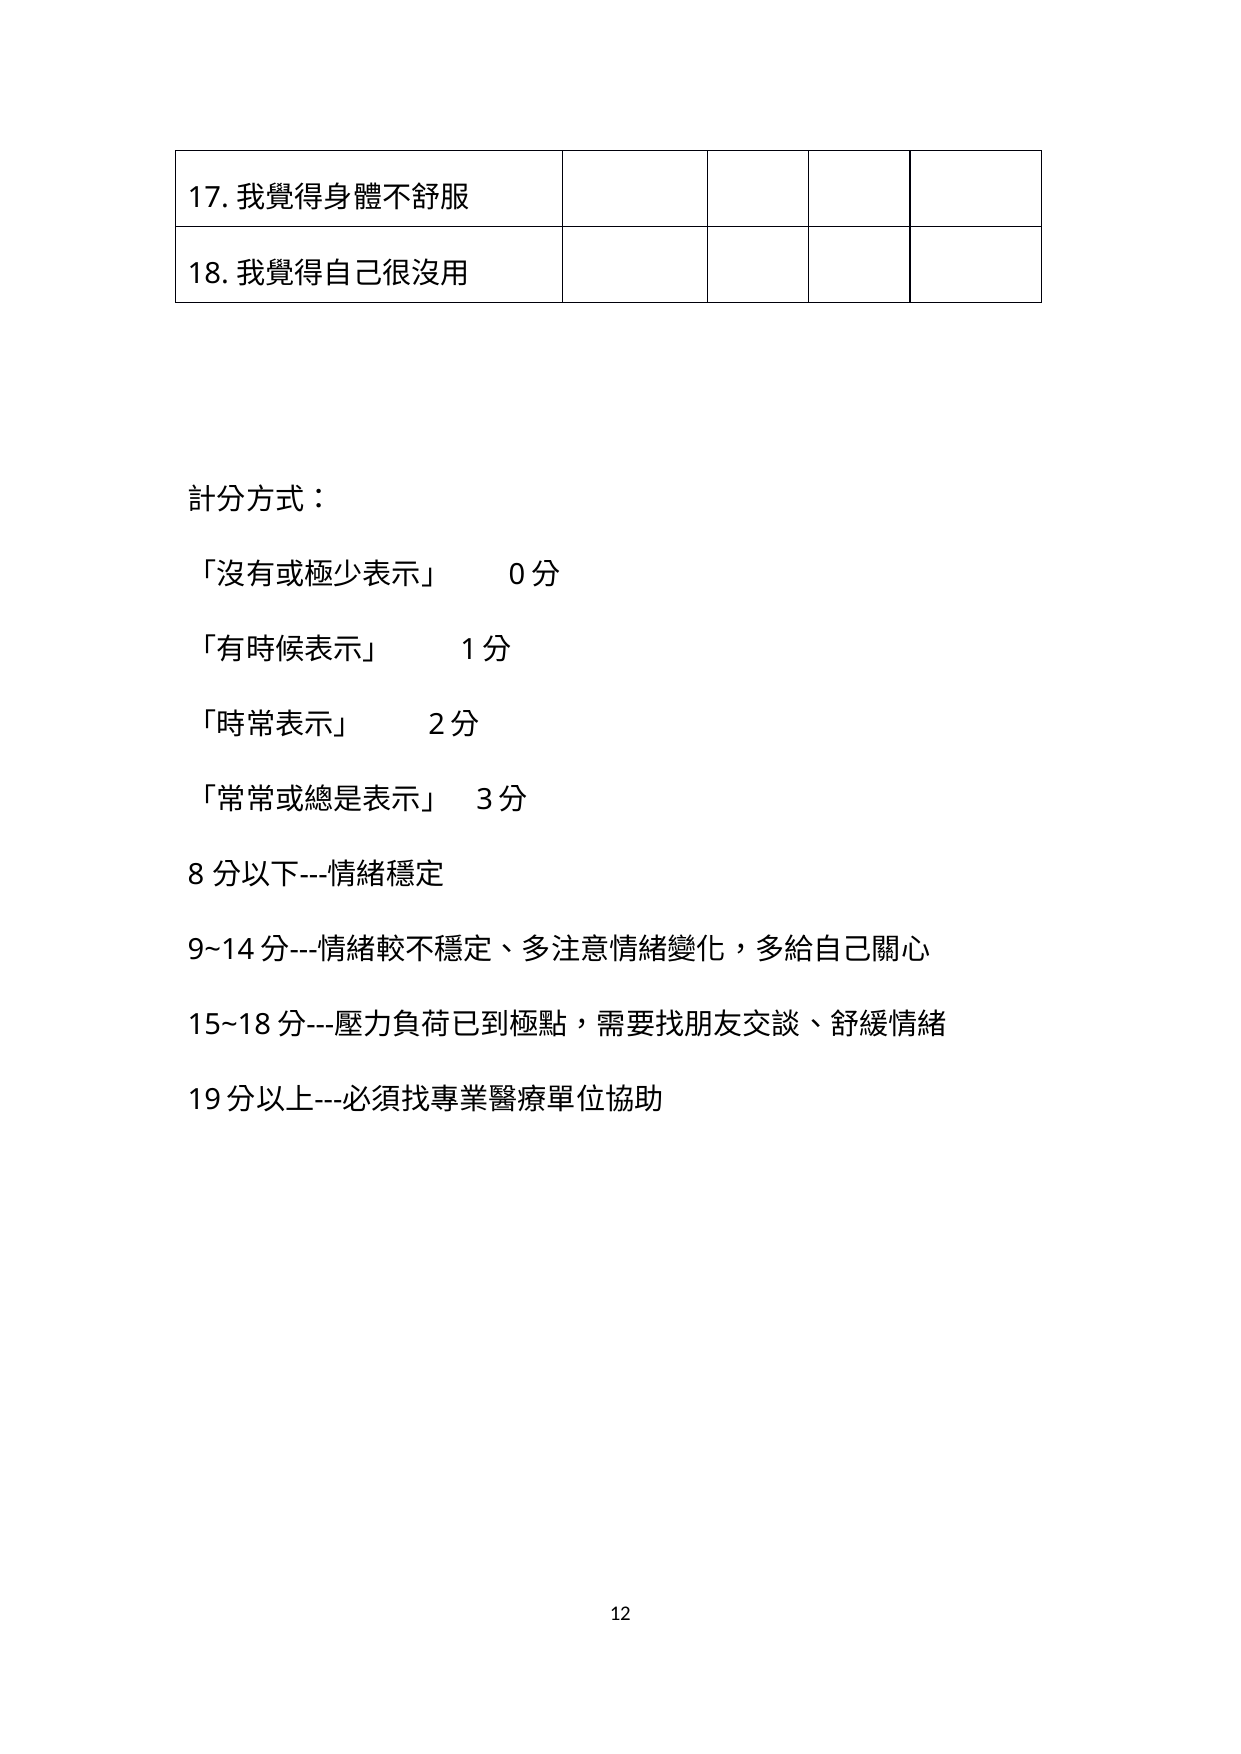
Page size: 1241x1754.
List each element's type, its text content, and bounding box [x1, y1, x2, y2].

text 15~18分---壓力負荷已到極點，需要找朋友交談、舒緩情緒 [187, 978, 1053, 1053]
text 「常常或總是表示」 3分 [187, 753, 1053, 828]
text 計分方式： [187, 453, 1053, 528]
table_cell [563, 151, 707, 226]
table_cell [708, 227, 808, 302]
table_cell [809, 227, 909, 302]
table_cell [708, 151, 808, 226]
text 「沒有或極少表示」 0分 [187, 528, 1053, 603]
text 「時常表示」 2分 [187, 678, 1053, 753]
text 「有時候表示」 1分 [187, 603, 1053, 678]
table_cell [809, 151, 909, 226]
table_cell 17. 我覺得身體不舒服 [176, 151, 562, 226]
table_cell 18. 我覺得自己很沒用 [176, 227, 562, 302]
text 8 分以下---情緒穩定 [187, 828, 1053, 903]
text 19分以上---必須找專業醫療單位協助 [187, 1053, 1053, 1128]
text 9~14分---情緒較不穩定、多注意情緒變化，多給自己關心 [187, 903, 1053, 978]
table_cell [563, 227, 707, 302]
table_cell [911, 151, 1041, 226]
table_cell [911, 227, 1041, 302]
